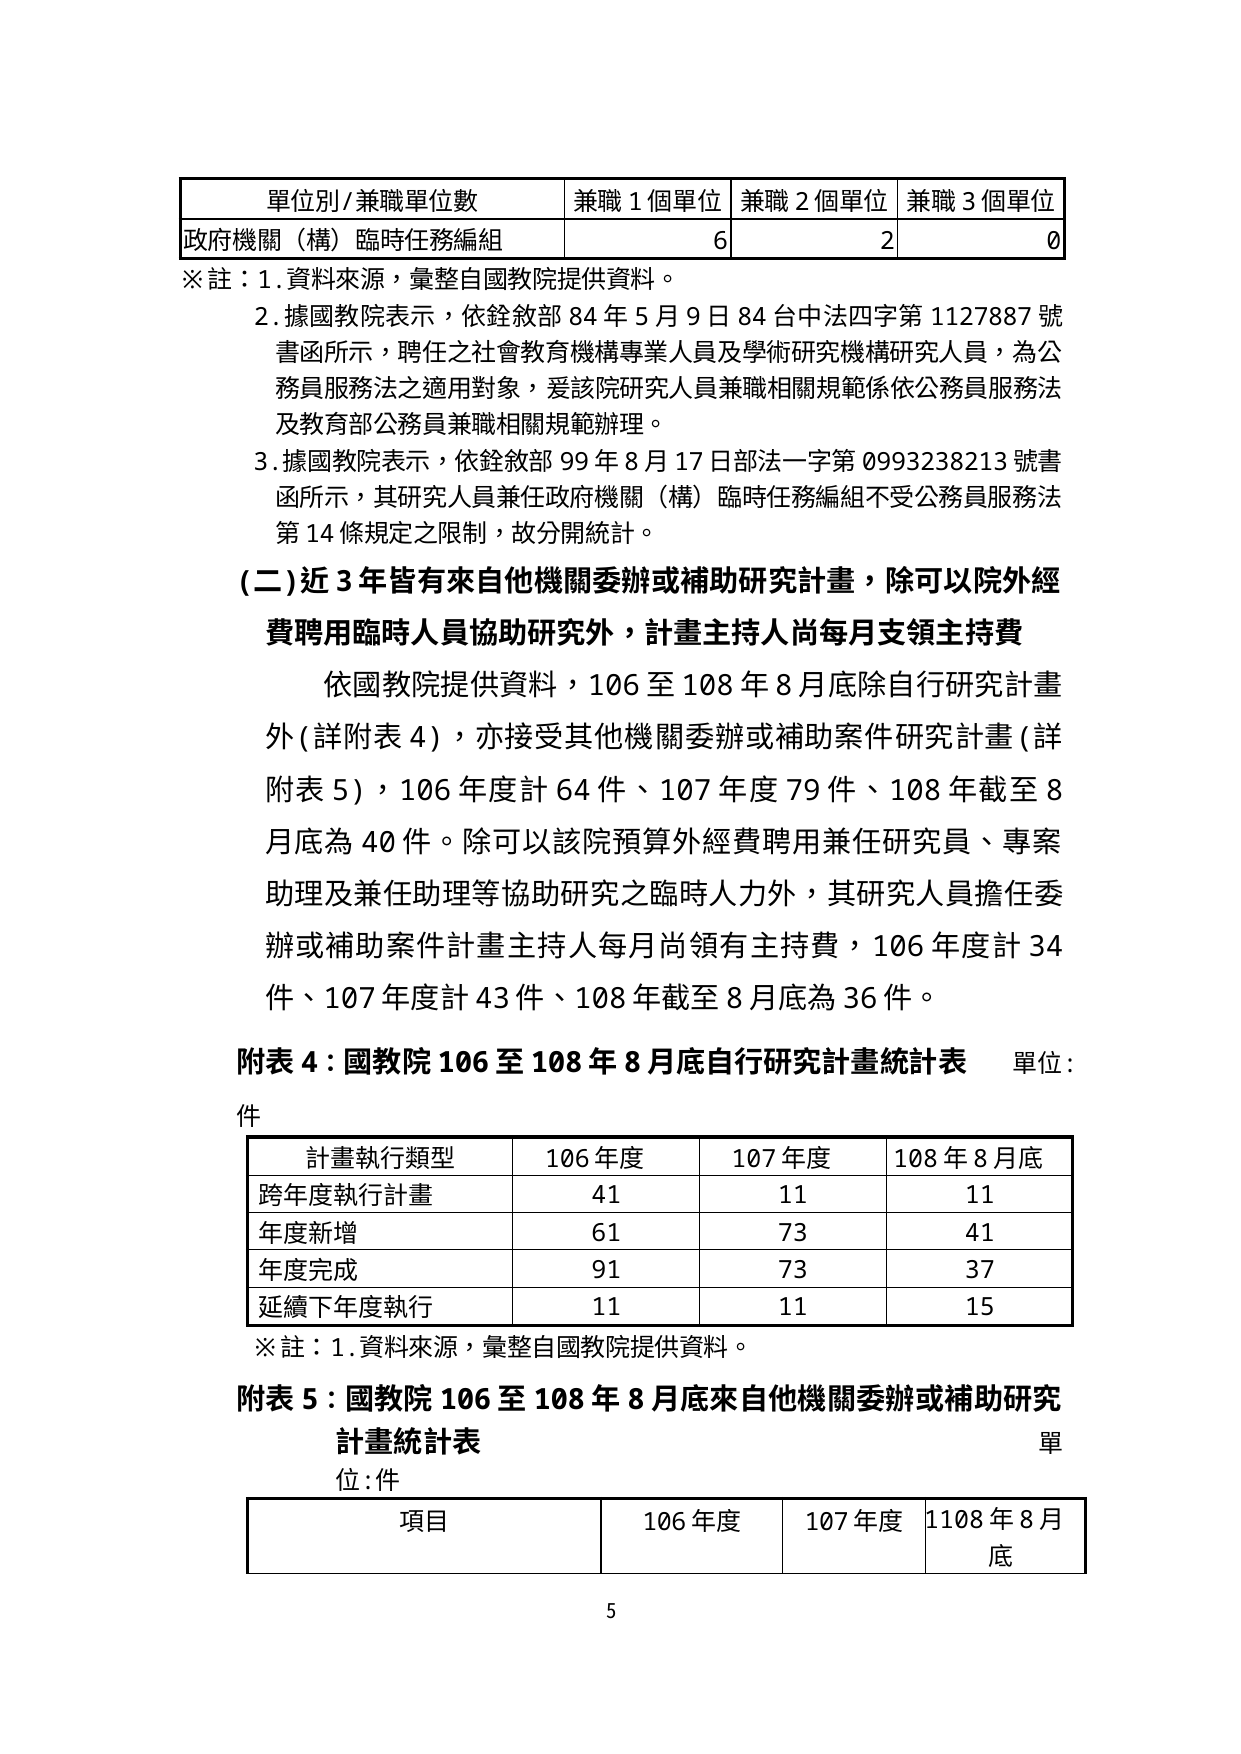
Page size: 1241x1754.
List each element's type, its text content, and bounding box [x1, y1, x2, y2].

table_cell 15 [887, 1288, 1071, 1324]
text 附表4：國教院106至108年8月底自行研究計畫統計表 單位:件 [236, 1031, 1063, 1135]
table_cell 年度新增 [249, 1213, 512, 1249]
table_header 107年度 [783, 1500, 925, 1572]
text 3.據國教院表示，依銓敘部99年8月17日部法一字第0993238213號書函所示，其研究人員兼任政府機關（構）臨時任務編組不受公務員服務法第14條規定之限制，故分開統計。 [238, 441, 1063, 550]
table_cell 11 [700, 1176, 886, 1212]
table_cell 73 [700, 1250, 886, 1287]
table_header 單位別/兼職單位數 [182, 180, 564, 218]
table_header 兼職1個單位 [565, 180, 730, 218]
table_header 108年8月底 [887, 1139, 1071, 1175]
table_header 兼職2個單位 [732, 180, 897, 218]
table_cell 11 [513, 1288, 699, 1324]
text ※註：1.資料來源，彙整自國教院提供資料。 [177, 260, 1063, 296]
table_cell 11 [700, 1288, 886, 1324]
table_header 107年度 [700, 1139, 886, 1175]
text 2.據國教院表示，依銓敘部84年5月9日84台中法四字第1127887號書函所示，聘任之社會教育機構專業人員及學術研究機構研究人員，為公務員服務法之適用對象，爰該院研究人員兼職相關規範係依公務員服務法及教育部公務員兼職相關規範辦理。 [238, 296, 1063, 441]
table_cell 37 [887, 1250, 1071, 1287]
table_cell 政府機關（構）臨時任務編組 [182, 220, 564, 257]
table_header 項目 [249, 1500, 600, 1572]
table_cell 41 [513, 1176, 699, 1212]
table_cell 73 [700, 1213, 886, 1249]
text (二)近3年皆有來自他機關委辦或補助研究計畫，除可以院外經費聘用臨時人員協助研究外，計畫主持人尚每月支領主持費 [236, 550, 1063, 654]
table_header 106年度 [513, 1139, 699, 1175]
table_cell 41 [887, 1213, 1071, 1249]
table_cell 0 [898, 220, 1063, 257]
table_cell 2 [732, 220, 897, 257]
table_cell 61 [513, 1213, 699, 1249]
text 附表5：國教院106至108年8月底來自他機關委辦或補助研究計畫統計表 單位:件 [236, 1376, 1063, 1497]
table_cell 年度完成 [249, 1250, 512, 1287]
table_cell 延續下年度執行 [249, 1288, 512, 1324]
table_header 計畫執行類型 [249, 1139, 512, 1175]
table_cell 跨年度執行計畫 [249, 1176, 512, 1212]
table_header 106年度 [602, 1500, 782, 1572]
table_cell 6 [565, 220, 730, 257]
table_header 兼職3個單位 [898, 180, 1063, 218]
table_header 1108年8月底 [926, 1500, 1084, 1572]
table_cell 11 [887, 1176, 1071, 1212]
text ※註：1.資料來源，彙整自國教院提供資料。 [177, 1327, 1063, 1363]
table_cell 91 [513, 1250, 699, 1287]
text 依國教院提供資料，106至108年8月底除自行研究計畫外(詳附表4)，亦接受其他機關委辦或補助案件研究計畫(詳附表5)，106年度計64件、107年度79件、108年截至8月底為40件。除可以該院預算外經費聘用兼任研究員、專案助理及兼任助理等協助研究之臨時人力外，其研究人員擔任委辦或補助案件計畫主持人每月尚領有主持費，106年度計34件、107年度計43件、108年截至8月底為36件。 [265, 654, 1063, 1019]
